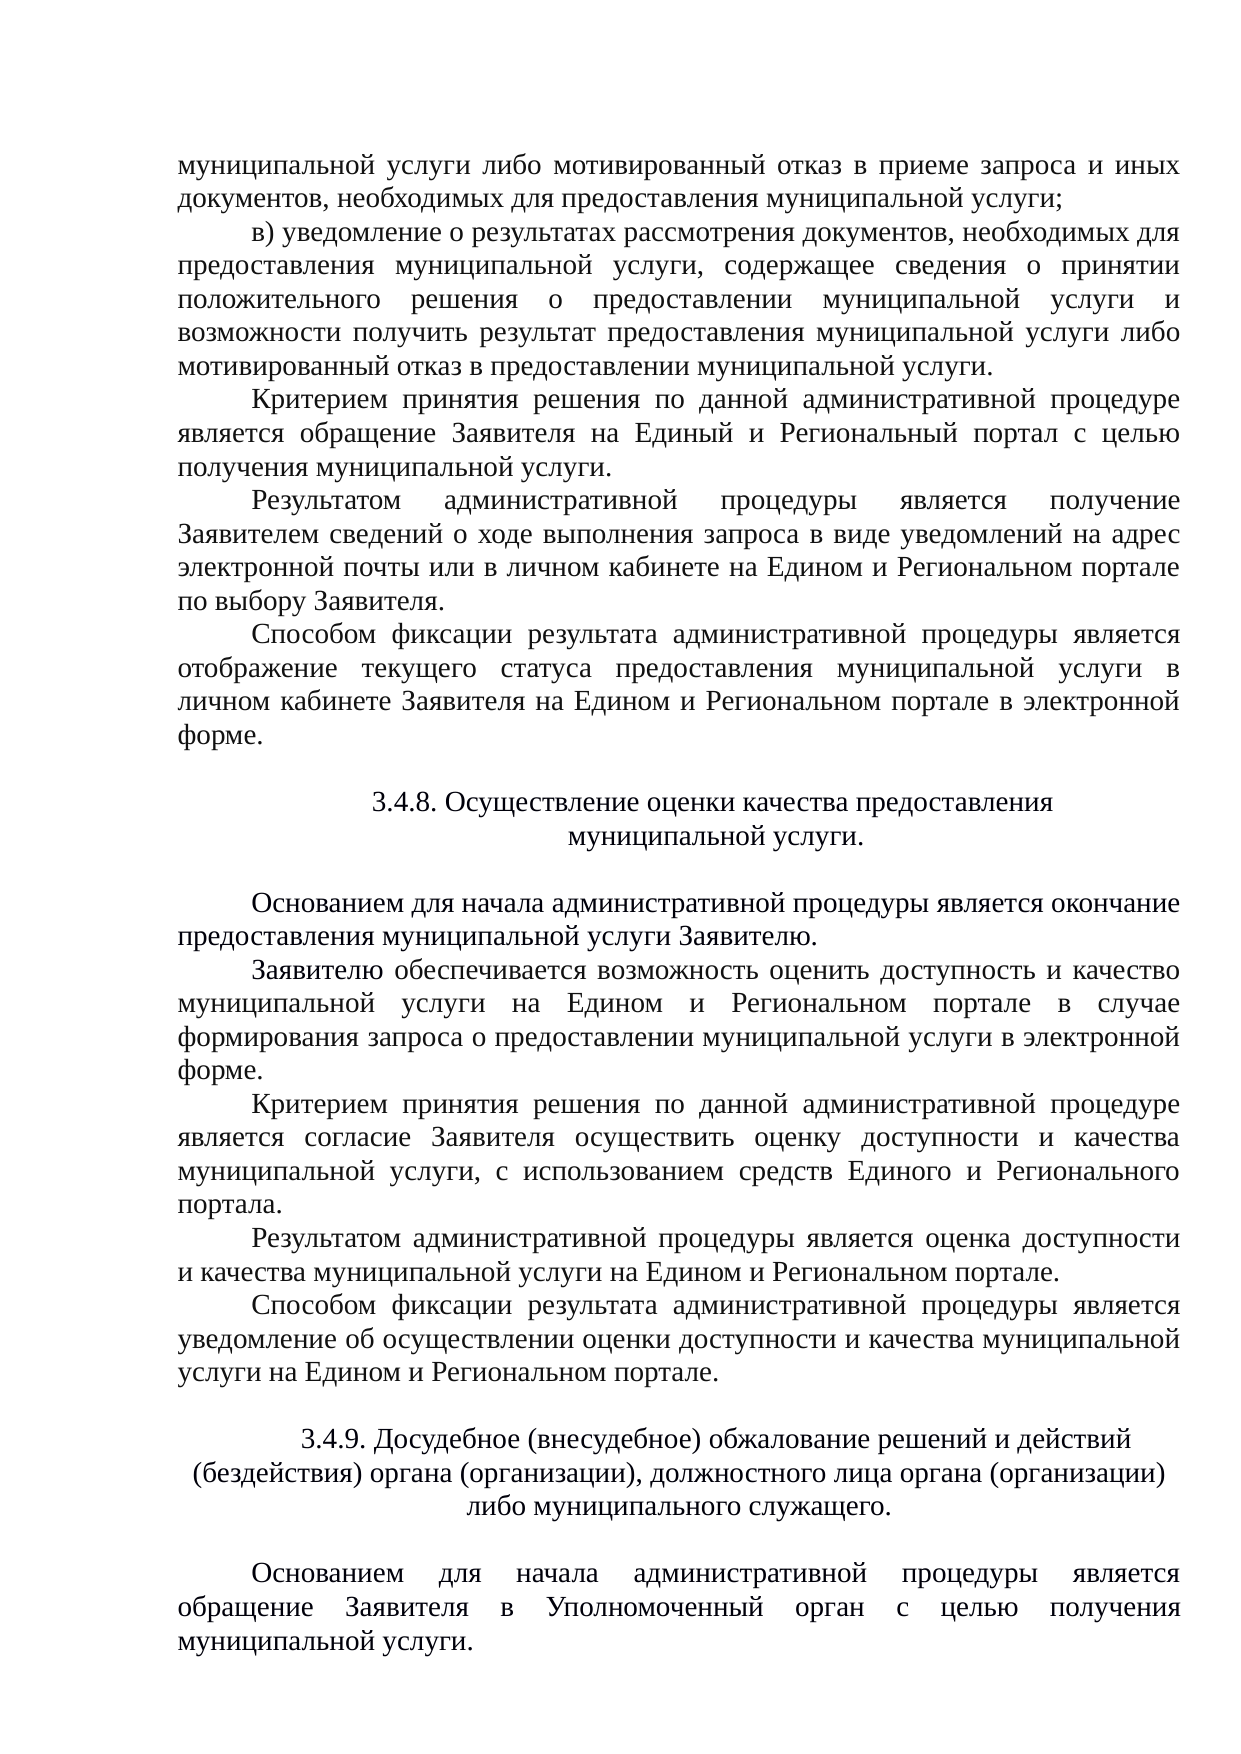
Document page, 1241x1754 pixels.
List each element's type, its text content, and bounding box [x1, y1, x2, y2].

text в) уведомление о результатах рассмотрения документов, необходимых для предоставления муниципальной услуги, содержащее сведения о принятии положительного решения о предоставлении муниципальной услуги и возможности получить результат предоставления муниципальной услуги либо мотивированный отказ в предоставлении муниципальной услуги. [177, 214, 1181, 382]
text Способом фиксации результата административной процедуры является уведомление об осуществлении оценки доступности и качества муниципальной услуги на Едином и Региональном портале. [177, 1287, 1181, 1388]
text Основанием для начала административной процедуры является окончание предоставления муниципальной услуги Заявителю. [177, 885, 1181, 952]
text Критерием принятия решения по данной административной процедуре является согласие Заявителя осуществить оценку доступности и качества муниципальной услуги, с использованием средств Единого и Регионального портала. [177, 1086, 1181, 1220]
text 3.4.8. Осуществление оценки качества предоставления [177, 784, 1181, 818]
text Способом фиксации результата административной процедуры является отображение текущего статуса предоставления муниципальной услуги в личном кабинете Заявителя на Едином и Региональном портале в электронной форме. [177, 616, 1181, 751]
text муниципальной услуги. [177, 818, 1181, 851]
text муниципальной услуги либо мотивированный отказ в приеме запроса и иных документов, необходимых для предоставления муниципальной услуги; [177, 147, 1181, 214]
text Результатом административной процедуры является оценка доступности и качества муниципальной услуги на Едином и Региональном портале. [177, 1220, 1181, 1287]
text Основанием для начала административной процедуры является обращение Заявителя в Уполномоченный орган с целью получения муниципальной услуги. [177, 1556, 1181, 1656]
text Результатом административной процедуры является получение Заявителем сведений о ходе выполнения запроса в виде уведомлений на адрес электронной почты или в личном кабинете на Едином и Региональном портале по выбору Заявителя. [177, 482, 1181, 616]
text Заявителю обеспечивается возможность оценить доступность и качество муниципальной услуги на Едином и Региональном портале в случае формирования запроса о предоставлении муниципальной услуги в электронной форме. [177, 952, 1181, 1086]
text 3.4.9. Досудебное (внесудебное) обжалование решений и действий (бездействия) органа (организации), должностного лица органа (организации) либо муниципального служащего. [177, 1421, 1181, 1522]
text Критерием принятия решения по данной административной процедуре является обращение Заявителя на Единый и Региональный портал с целью получения муниципальной услуги. [177, 382, 1181, 482]
